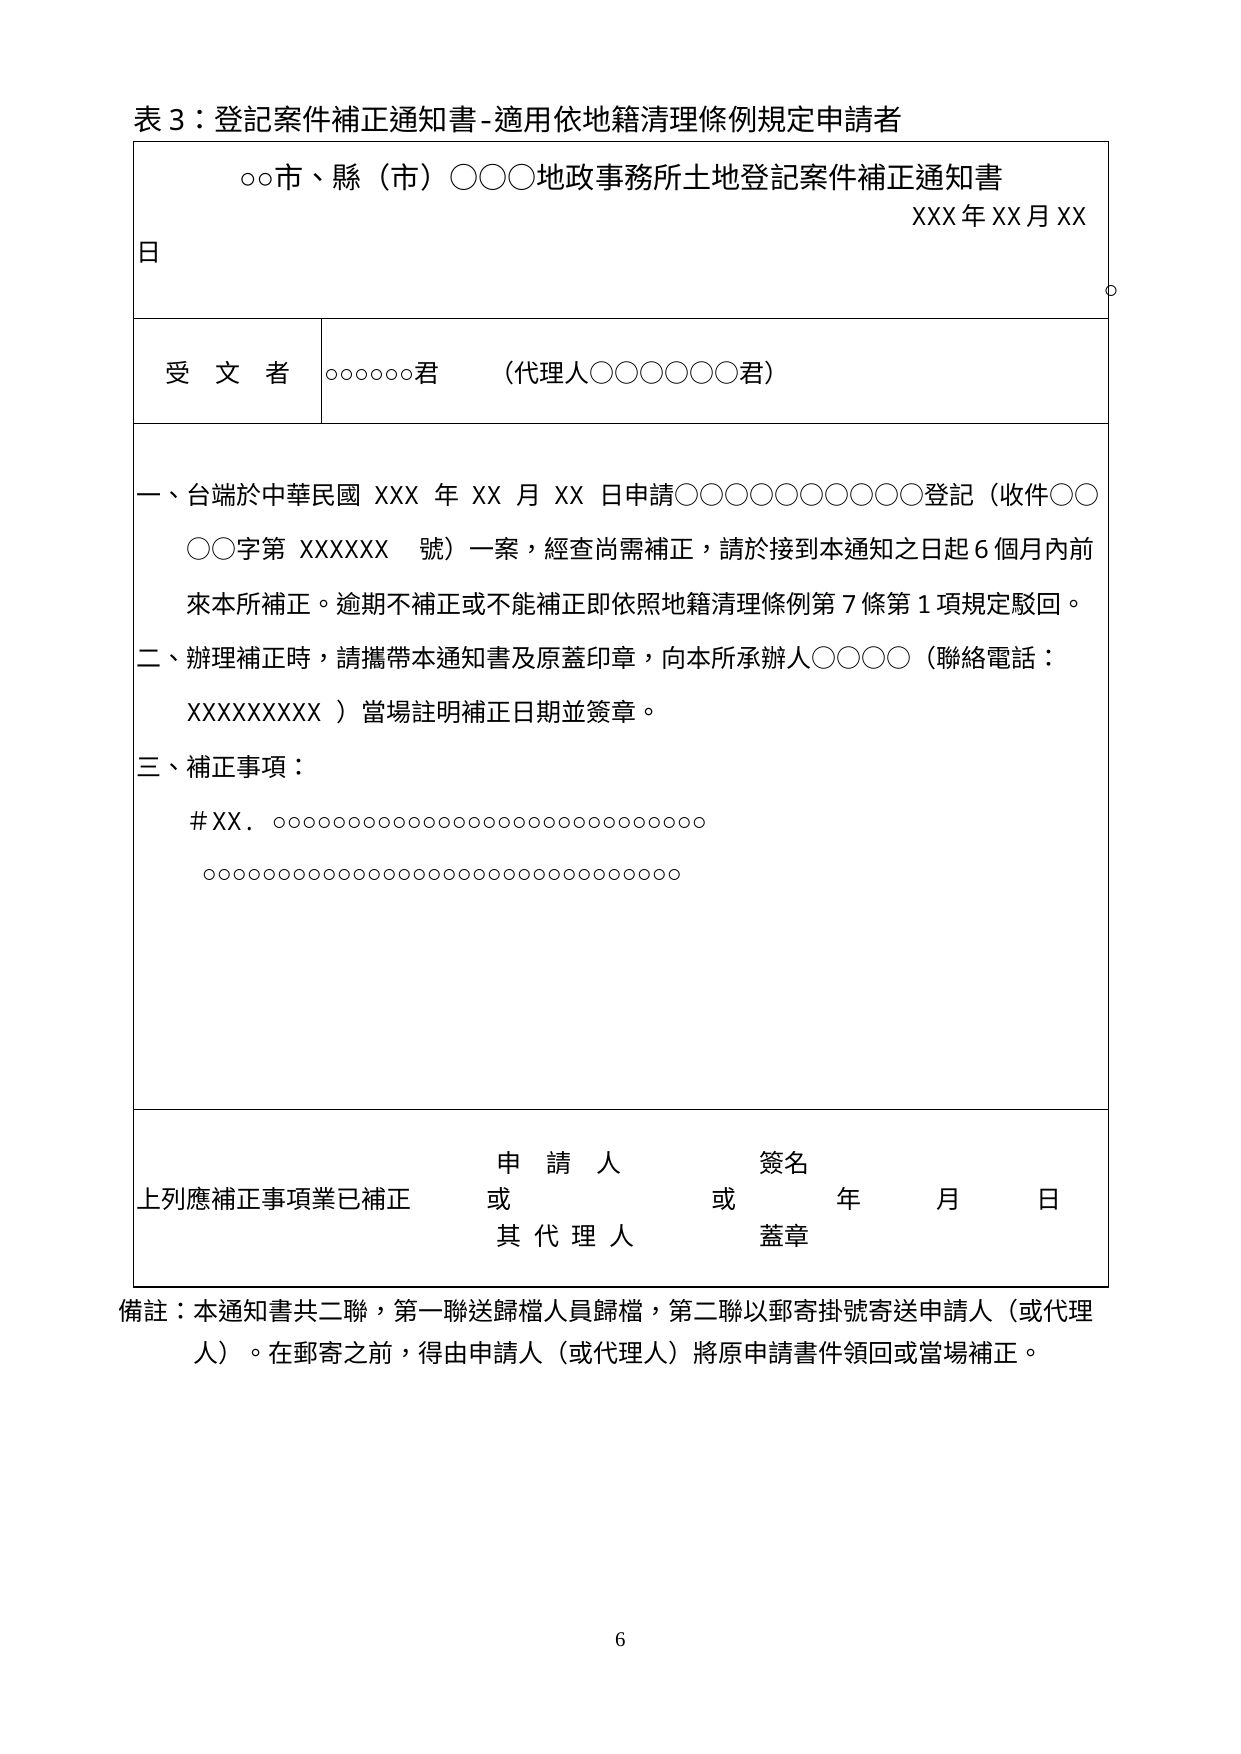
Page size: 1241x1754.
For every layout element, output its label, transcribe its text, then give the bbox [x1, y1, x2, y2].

table_cell 申 請 人 簽名 上列應補正事項業已補正 或 或 年 月 日 其 代 理 人 蓋章 [134, 1110, 1108, 1286]
table_cell ○○○○○○君 （代理人○○○○○○君） [322, 319, 1108, 423]
table_cell 受 文 者 [134, 319, 321, 423]
text 表3：登記案件補正通知書-適用依地籍清理條例規定申請者 [118, 89, 1122, 141]
text 備註：本通知書共二聯，第一聯送歸檔人員歸檔，第二聯以郵寄掛號寄送申請人（或代理人）。在郵寄之前，得由申請人（或代理人）將原申請書件領回或當場補正。 [118, 1287, 1112, 1371]
table_header ○○市、縣（市）○○○地政事務所土地登記案件補正通知書 XXX年XX月XX日 ○○○字XXXXXX 號 [134, 142, 1108, 318]
table_cell 一、台端於中華民國 XXX 年 XX 月 XX 日申請○○○○○○○○○○登記（收件○○○○字第 XXXXXX 號）一案，經查尚需補正，請於接到本通知之日起6個月內前來本所補正。逾期不補正或不能補正即依照地籍清理條例第7條第1項規定駁回。 二、辦理補正時，請攜帶本通知書及原蓋印章，向本所承辦人○○○○（聯絡電話：XXXXXXXXX ）當場註明補正日期並簽章。 三、補正事項： ＃XX. ○○○○○○○○○○○○○○○○○○○○○○○○○○○○○ ○○○○○○○○○○○○○○○○○○○○○○○○○○○○○○○○ [134, 424, 1108, 1108]
